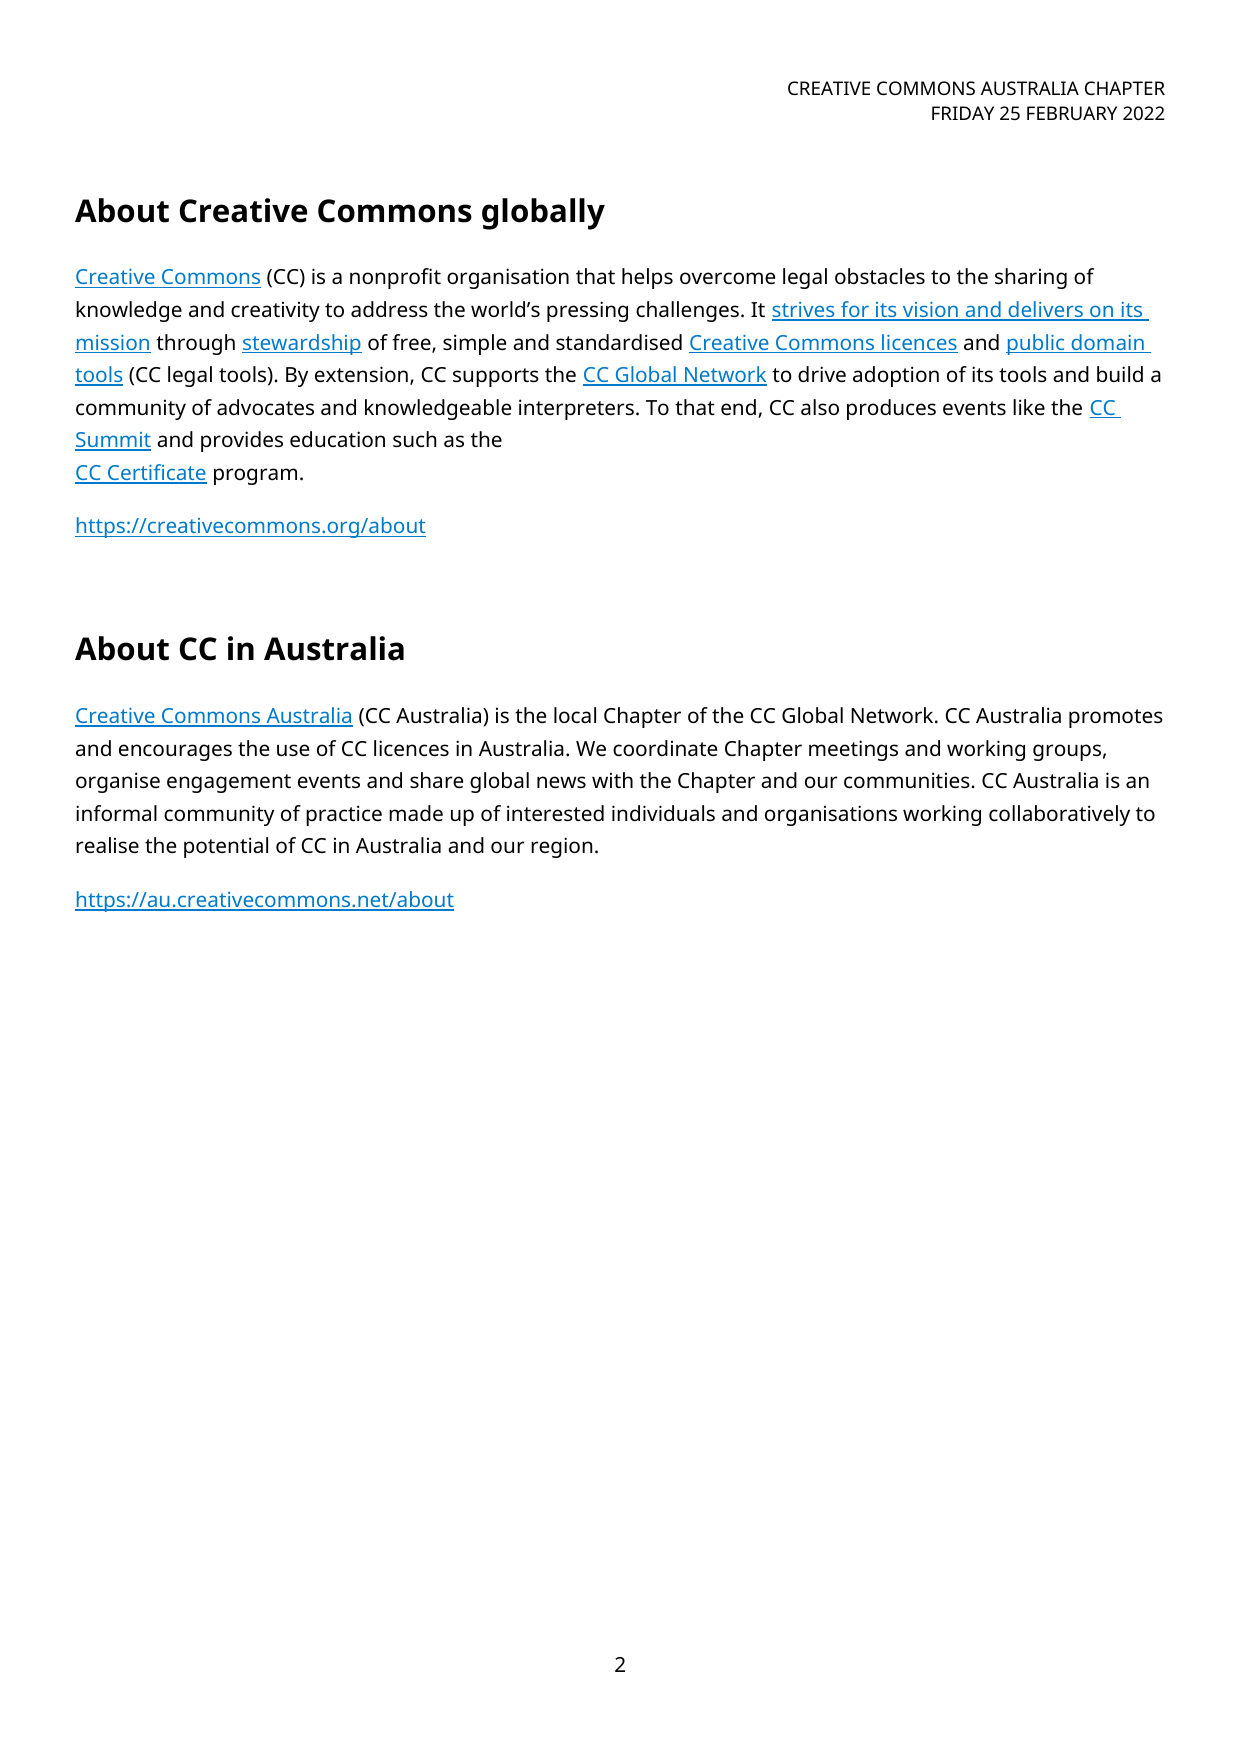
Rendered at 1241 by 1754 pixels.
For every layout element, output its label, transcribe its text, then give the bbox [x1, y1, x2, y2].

text https://creativecommons.org/about [75, 511, 1165, 540]
text https://au.creativecommons.net/about [75, 885, 1165, 913]
subtitle About Creative Commons globally [75, 188, 1165, 231]
text Creative Commons Australia (CC Australia) is the local Chapter of the CC Global Network. CC Australia promotes and encourages the use of CC licences in Australia. We coordinate Chapter meetings and working groups, organise engagement events and share global news with the Chapter and our communities. CC Australia is an informal community of practice made up of interested individuals and organisations working collaboratively to realise the potential of CC in Australia and our region. [75, 701, 1165, 860]
text Creative Commons (CC) is a nonprofit organisation that helps overcome legal obstacles to the sharing of knowledge and creativity to address the world’s pressing challenges. It strives for its vision and delivers on its mission through stewardship of free, simple and standardised Creative Commons licences and public domain tools (CC legal tools). By extension, CC supports the CC Global Network to drive adoption of its tools and build a community of advocates and knowledgeable interpreters. To that end, CC also produces events like the CC Summit and provides education such as the CC Certificate program. [75, 262, 1165, 486]
subtitle About CC in Australia [75, 627, 1165, 670]
